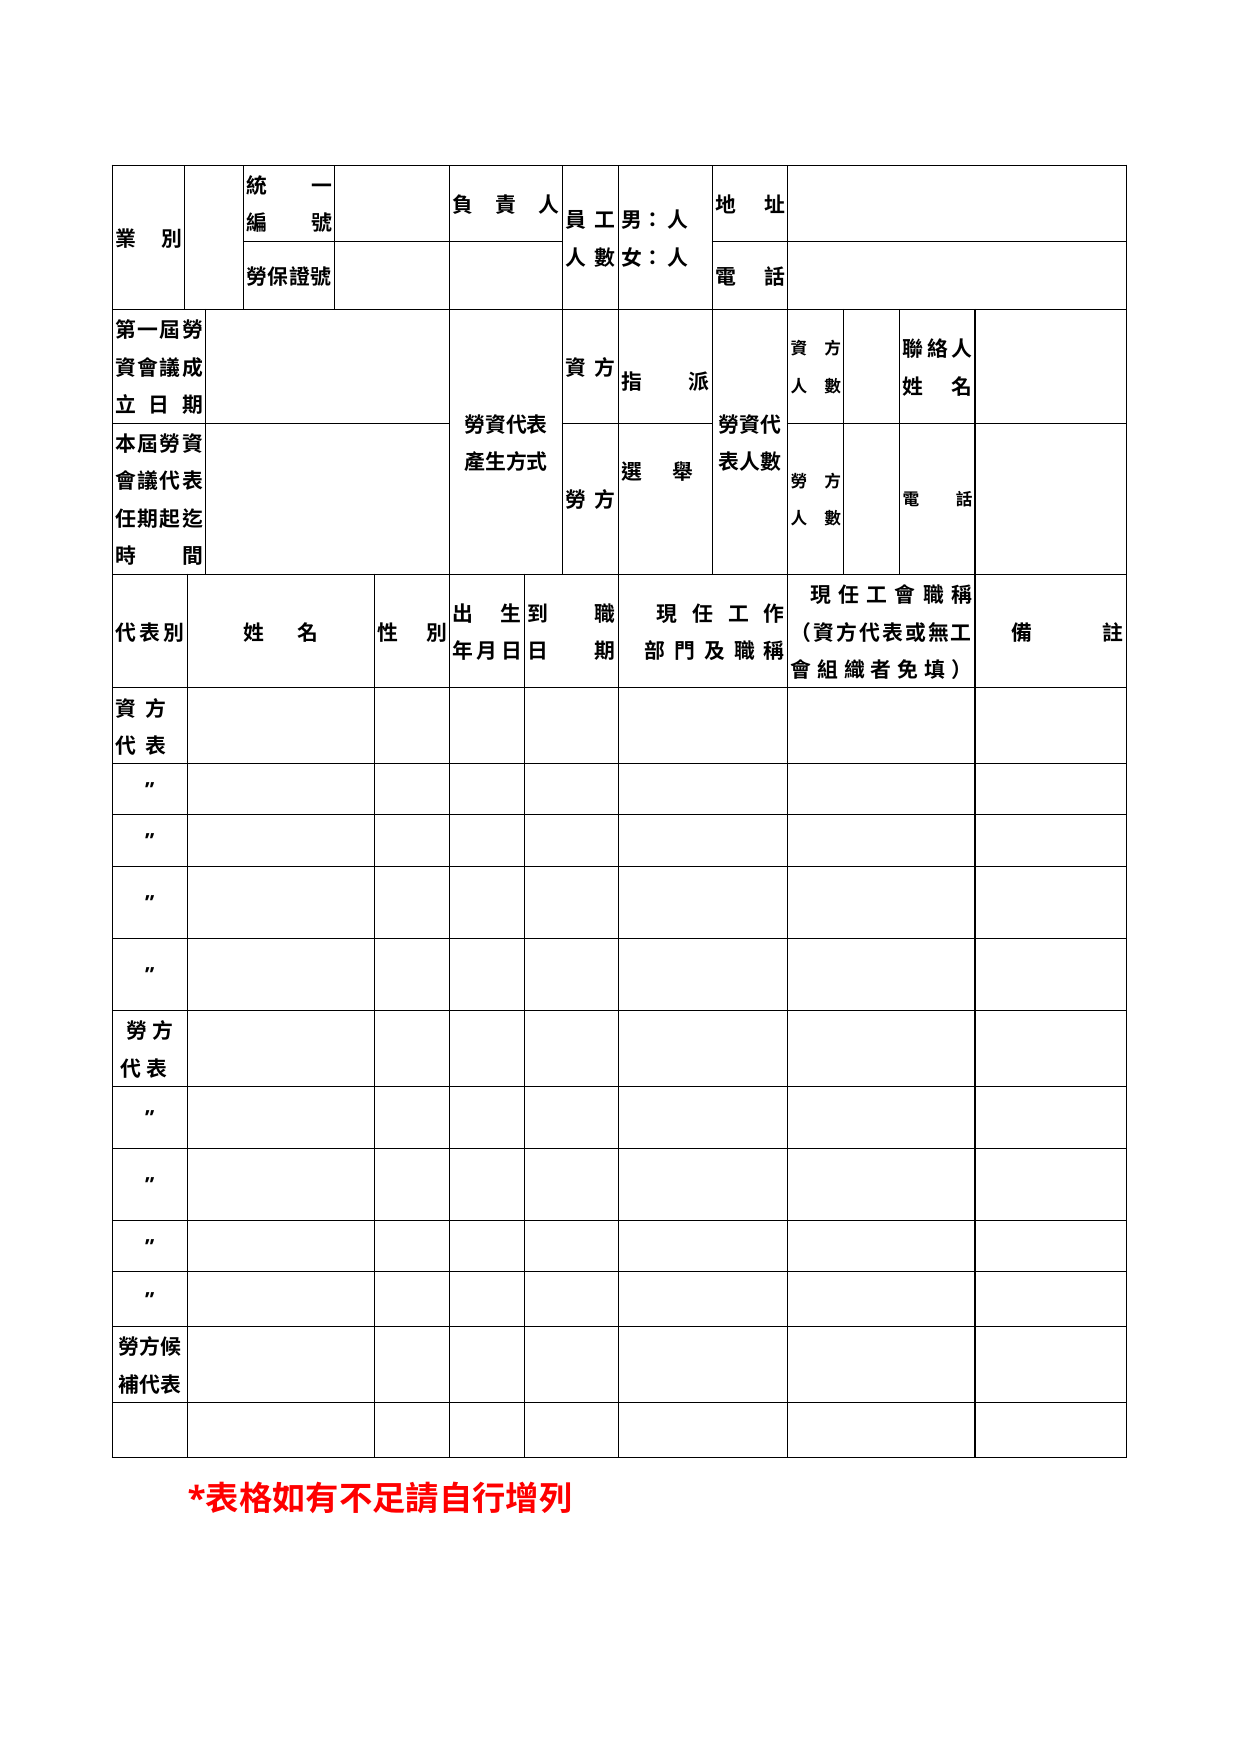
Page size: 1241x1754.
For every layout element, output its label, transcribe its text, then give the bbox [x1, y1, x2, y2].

table_cell [525, 1221, 618, 1271]
table_cell [206, 424, 449, 573]
table_cell [788, 815, 974, 866]
table_cell 本屆勞資會議代表任期起迄時間 [113, 424, 205, 573]
table_cell [525, 815, 618, 866]
table_cell [375, 1327, 449, 1402]
table_cell 勞方候補代表 [113, 1327, 187, 1402]
table_cell [188, 1403, 374, 1457]
table_cell [375, 1011, 449, 1086]
table_cell 勞 方 代 表 [113, 1011, 187, 1086]
table_cell [335, 242, 449, 309]
table_cell ” [113, 1221, 187, 1271]
table_cell [619, 764, 787, 814]
table_cell [619, 939, 787, 1010]
table_header [185, 166, 243, 309]
table_cell [450, 764, 524, 814]
table_cell [188, 1087, 374, 1148]
table_cell 勞資代表人數 [713, 310, 787, 573]
table_cell [844, 424, 899, 573]
table_cell [976, 939, 1126, 1010]
table_cell ” [113, 1087, 187, 1148]
table_cell [976, 310, 1126, 422]
table_cell [788, 1149, 974, 1220]
table_cell [188, 1221, 374, 1271]
table_cell [450, 242, 562, 309]
table_cell 資 方 代 表 [113, 688, 187, 763]
table_header [788, 166, 1126, 241]
table_cell [788, 688, 974, 763]
table_cell [375, 1221, 449, 1271]
table_header 統一 編號 [244, 166, 334, 241]
table_cell [976, 1087, 1126, 1148]
table_cell [450, 1011, 524, 1086]
table_cell 電話 [900, 424, 974, 573]
table_header 負責人 [450, 166, 562, 241]
table_cell [619, 1149, 787, 1220]
table_cell [976, 1149, 1126, 1220]
table_cell [619, 688, 787, 763]
table_cell [788, 1403, 974, 1457]
table_cell 姓 名 [188, 575, 374, 687]
table_cell [525, 1327, 618, 1402]
table_cell [450, 1087, 524, 1148]
table_cell [788, 939, 974, 1010]
table_cell [976, 1327, 1126, 1402]
table_cell [525, 1149, 618, 1220]
table_cell [450, 939, 524, 1010]
table_cell [525, 867, 618, 938]
table_cell [525, 764, 618, 814]
table_cell [788, 764, 974, 814]
table_cell [976, 867, 1126, 938]
table_cell [375, 1149, 449, 1220]
table_cell [788, 1327, 974, 1402]
table_header [335, 166, 449, 241]
table_cell [788, 1272, 974, 1326]
table_cell [976, 1403, 1126, 1457]
table_cell [188, 815, 374, 866]
table_cell [976, 1272, 1126, 1326]
table_cell [976, 815, 1126, 866]
table_cell [375, 867, 449, 938]
table_cell [788, 1011, 974, 1086]
table_cell [188, 1149, 374, 1220]
table_cell [188, 764, 374, 814]
table_cell [976, 688, 1126, 763]
table_cell [450, 1403, 524, 1457]
table_cell [188, 688, 374, 763]
table_cell [976, 764, 1126, 814]
table_header 員工人數 [563, 166, 618, 309]
table_header 男： 人 女： 人 [619, 166, 712, 309]
table_cell [375, 1403, 449, 1457]
table_cell 現任工會職稱 （資方代表或無工會組織者免填） [788, 575, 974, 687]
table_cell 代表別 [113, 575, 187, 687]
table_cell 電話 [713, 242, 787, 309]
table_cell [450, 1327, 524, 1402]
table_cell [450, 1149, 524, 1220]
table_cell [976, 424, 1126, 573]
table_cell [375, 1272, 449, 1326]
table_cell ” [113, 1149, 187, 1220]
table_cell [844, 310, 899, 422]
table_cell [375, 764, 449, 814]
table_cell ” [113, 815, 187, 866]
table_cell [619, 1087, 787, 1148]
table_cell [619, 1011, 787, 1086]
table_cell [188, 1011, 374, 1086]
table_cell [525, 1403, 618, 1457]
table_cell [375, 815, 449, 866]
table_cell [619, 815, 787, 866]
table_cell [188, 939, 374, 1010]
table_header 地址 [713, 166, 787, 241]
table_cell [788, 1221, 974, 1271]
table_cell 到職 日期 [525, 575, 618, 687]
table_cell [788, 867, 974, 938]
table_cell [375, 1087, 449, 1148]
table_cell [450, 815, 524, 866]
table_cell [206, 310, 449, 422]
table_cell [525, 1011, 618, 1086]
table_cell [375, 939, 449, 1010]
table_cell [788, 242, 1126, 309]
table_cell [375, 688, 449, 763]
table_cell [450, 688, 524, 763]
table_cell 第一屆勞資會議成立日期 [113, 310, 205, 422]
table_cell [450, 867, 524, 938]
table_cell 勞方 [563, 424, 618, 573]
table_cell 勞資代表 產生方式 [450, 310, 562, 573]
table_cell [188, 1327, 374, 1402]
table_cell 現任工作 部門及職稱 [619, 575, 787, 687]
table_cell ” [113, 939, 187, 1010]
table_cell [619, 1403, 787, 1457]
table_cell [525, 688, 618, 763]
table_cell ” [113, 764, 187, 814]
table_cell [188, 867, 374, 938]
table_cell 資方 [563, 310, 618, 422]
table_cell [188, 1272, 374, 1326]
table_cell [525, 1272, 618, 1326]
table_cell 備 註 [976, 575, 1126, 687]
table_cell [619, 1221, 787, 1271]
table_cell 性別 [375, 575, 449, 687]
table_cell [619, 867, 787, 938]
table_cell ” [113, 1272, 187, 1326]
table_header 業 別 [113, 166, 184, 309]
table_cell [113, 1403, 187, 1457]
table_cell [450, 1221, 524, 1271]
table_cell [976, 1011, 1126, 1086]
table_cell [788, 1087, 974, 1148]
table_cell [525, 939, 618, 1010]
text *表格如有不足請自行增列 [187, 1458, 1053, 1533]
table_cell [450, 1272, 524, 1326]
table_cell ” [113, 867, 187, 938]
table_cell 勞方 人數 [788, 424, 843, 573]
table_cell [619, 1272, 787, 1326]
table_cell [525, 1087, 618, 1148]
table_cell [976, 1221, 1126, 1271]
table_cell 出 生 年月日 [450, 575, 524, 687]
table_cell 聯絡人姓名 [900, 310, 974, 422]
table_cell 勞保證號 [244, 242, 334, 309]
table_cell 指派 [619, 310, 712, 422]
table_cell [619, 1327, 787, 1402]
table_cell 資方 人數 [788, 310, 843, 422]
table_cell 選 舉 [619, 424, 712, 573]
